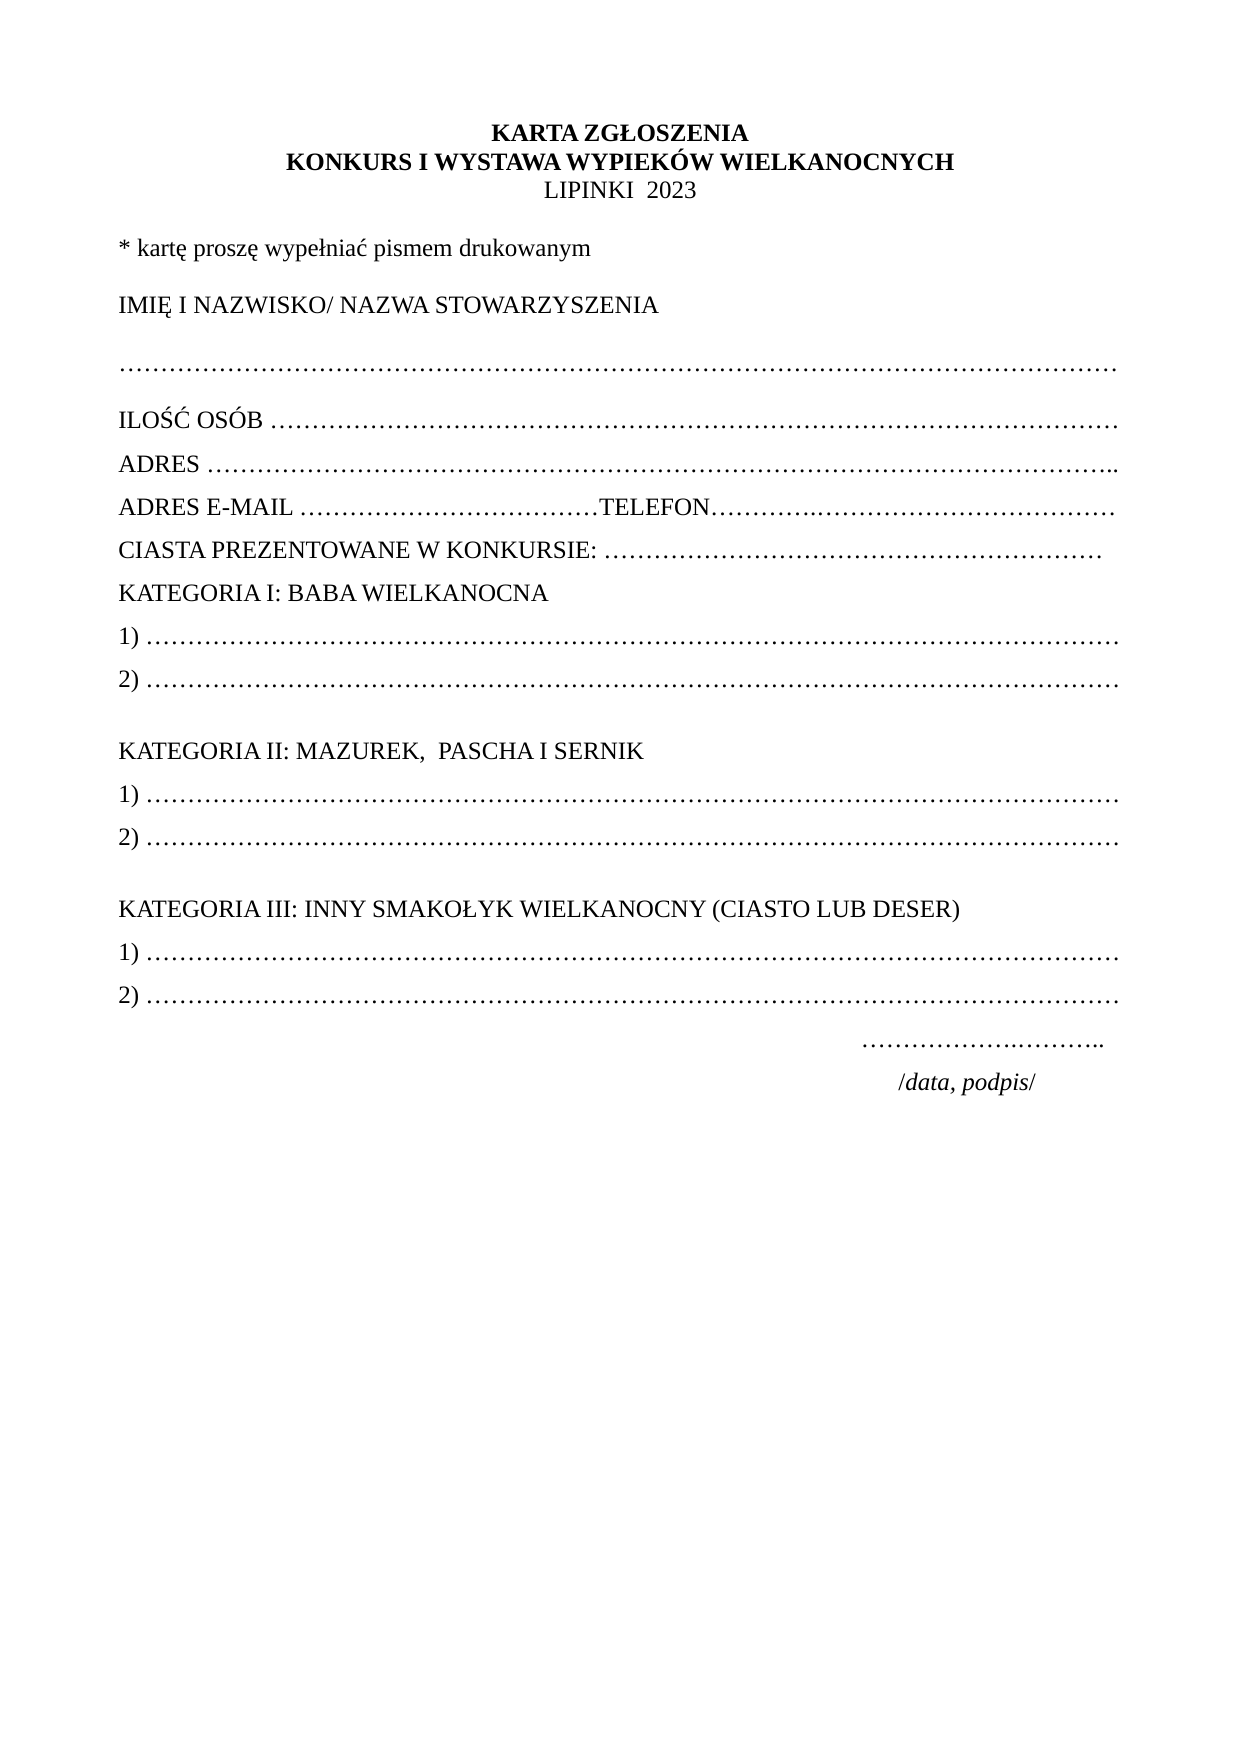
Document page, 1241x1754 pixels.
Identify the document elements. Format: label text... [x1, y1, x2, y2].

text KONKURS I WYSTAWA WYPIEKÓW WIELKANOCNYCH [118, 147, 1122, 176]
text * kartę proszę wypełniać pismem drukowanym [118, 233, 1122, 262]
text KARTA ZGŁOSZENIA [118, 118, 1122, 147]
text ……………….……….. /data, podpis/ [118, 1024, 1122, 1096]
text LIPINKI 2023 [118, 176, 1122, 204]
text 1) ……………………………………………………………………………………………………… [118, 937, 1122, 966]
text 1) ……………………………………………………………………………………………………… [118, 779, 1122, 808]
text 1) ……………………………………………………………………………………………………… [118, 621, 1122, 650]
text 2) ……………………………………………………………………………………………………… [118, 981, 1122, 1009]
text ILOŚĆ OSÓB ………………………………………………………………………………………… [118, 406, 1122, 434]
text ………………………………………………………………………………………………………… [118, 348, 1122, 377]
text KATEGORIA III: INNY SMAKOŁYK WIELKANOCNY (CIASTO LUB DESER) [118, 894, 1122, 923]
text 2) ……………………………………………………………………………………………………… [118, 664, 1122, 693]
text KATEGORIA I: BABA WIELKANOCNA [118, 578, 1122, 607]
text ADRES E-MAIL ………………………………TELEFON………….……………………………… [118, 492, 1122, 521]
text IMIĘ I NAZWISKO/ NAZWA STOWARZYSZENIA [118, 291, 1122, 348]
text 2) ……………………………………………………………………………………………………… [118, 822, 1122, 851]
text KATEGORIA II: MAZUREK, PASCHA I SERNIK [118, 736, 1122, 765]
text CIASTA PREZENTOWANE W KONKURSIE: …………………………………………………… [118, 535, 1122, 564]
text ADRES ……………………………………………………………………………………………….. [118, 449, 1122, 477]
